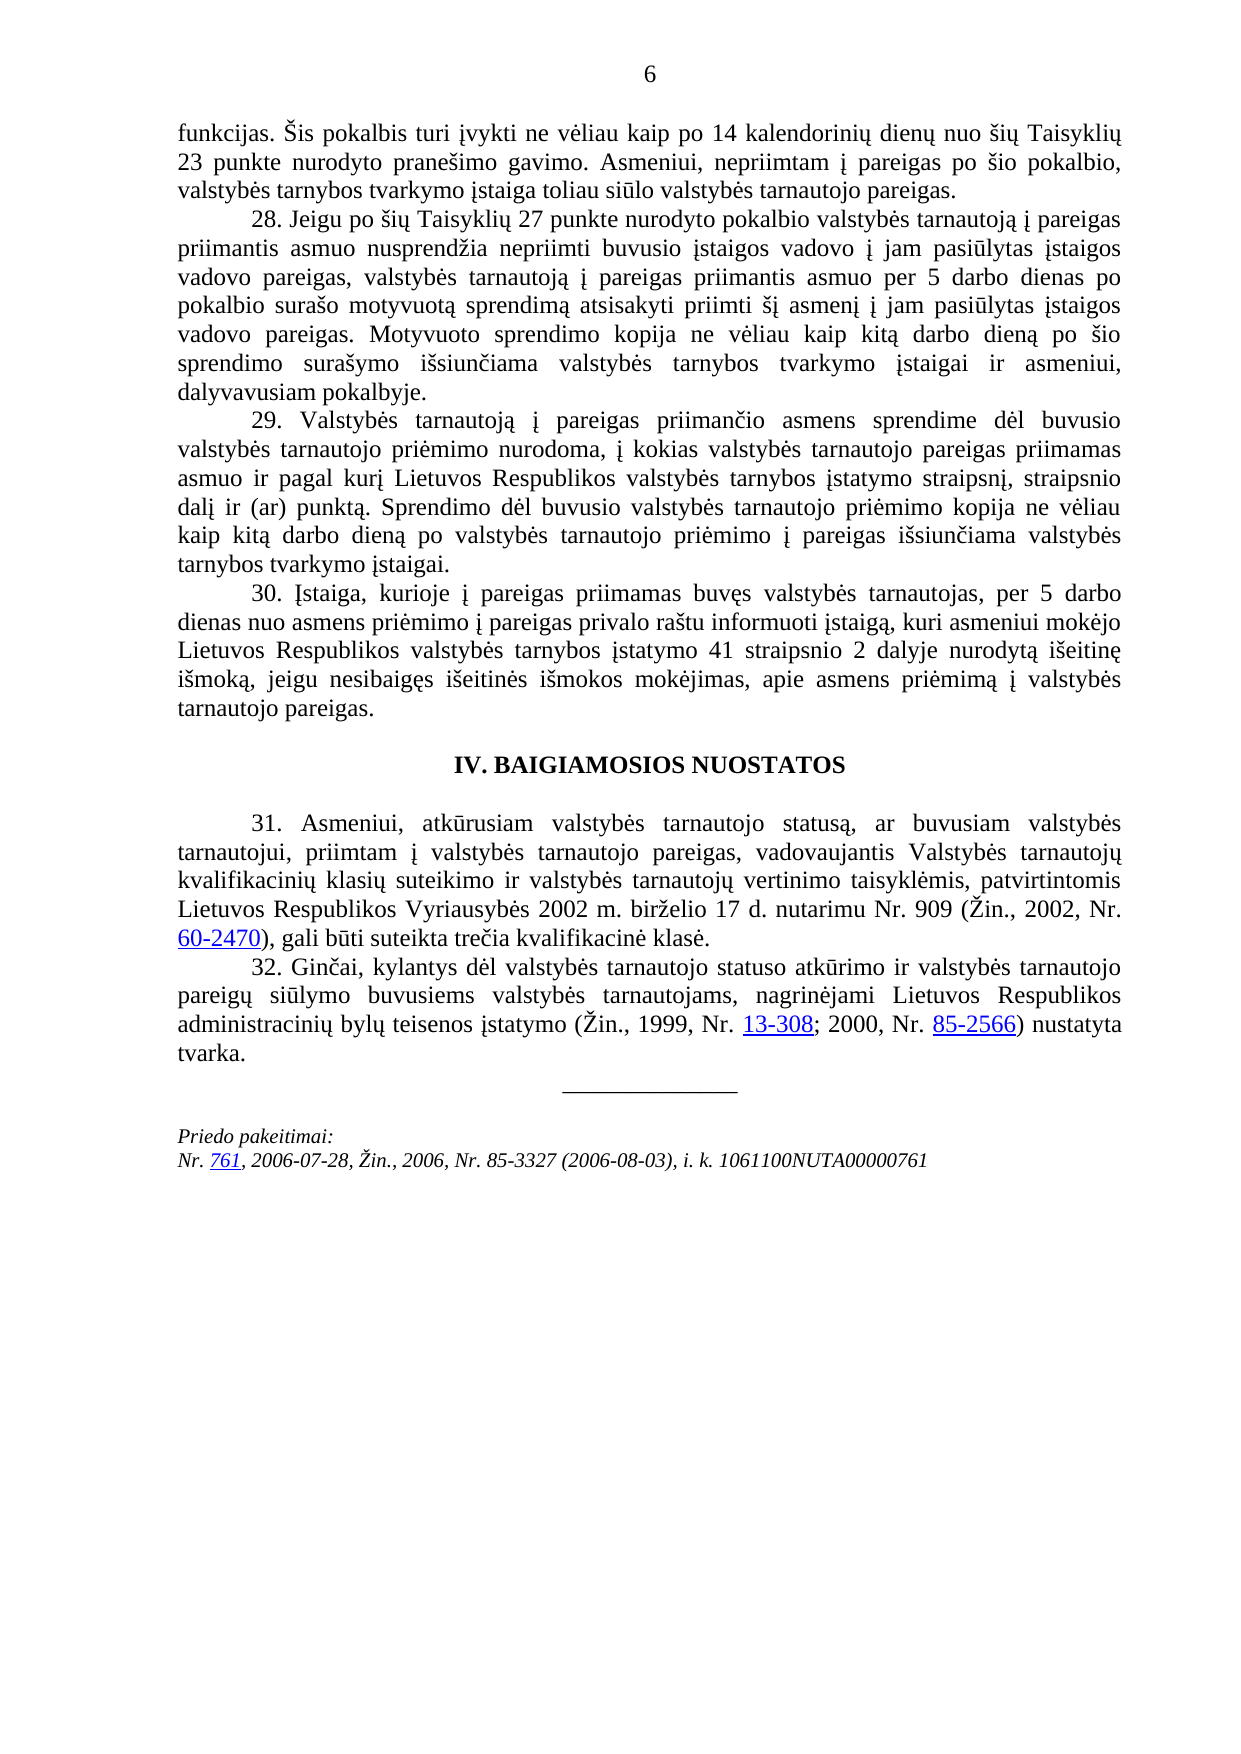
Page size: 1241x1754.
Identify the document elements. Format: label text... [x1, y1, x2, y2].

text 30. Įstaiga, kurioje į pareigas priimamas buvęs valstybės tarnautojas, per 5 darbo dienas nuo asmens priėmimo į pareigas privalo raštu informuoti įstaigą, kuri asmeniui mokėjo Lietuvos Respublikos valstybės tarnybos įstatymo 41 straipsnio 2 dalyje nurodytą išeitinę išmoką, jeigu nesibaigęs išeitinės išmokos mokėjimas, apie asmens priėmimą į valstybės tarnautojo pareigas. [177, 578, 1122, 722]
text 32. Ginčai, kylantys dėl valstybės tarnautojo statuso atkūrimo ir valstybės tarnautojo pareigų siūlymo buvusiems valstybės tarnautojams, nagrinėjami Lietuvos Respublikos administracinių bylų teisenos įstatymo (Žin., 1999, Nr. 13-308; 2000, Nr. 85-2566) nustatyta tvarka. [177, 952, 1122, 1067]
text 28. Jeigu po šių Taisyklių 27 punkte nurodyto pokalbio valstybės tarnautoją į pareigas priimantis asmuo nusprendžia nepriimti buvusio įstaigos vadovo į jam pasiūlytas įstaigos vadovo pareigas, valstybės tarnautoją į pareigas priimantis asmuo per 5 darbo dienas po pokalbio surašo motyvuotą sprendimą atsisakyti priimti šį asmenį į jam pasiūlytas įstaigos vadovo pareigas. Motyvuoto sprendimo kopija ne vėliau kaip kitą darbo dieną po šio sprendimo surašymo išsiunčiama valstybės tarnybos tvarkymo įstaigai ir asmeniui, dalyvavusiam pokalbyje. [177, 204, 1122, 406]
text 29. Valstybės tarnautoją į pareigas priimančio asmens sprendime dėl buvusio valstybės tarnautojo priėmimo nurodoma, į kokias valstybės tarnautojo pareigas priimamas asmuo ir pagal kurį Lietuvos Respublikos valstybės tarnybos įstatymo straipsnį, straipsnio dalį ir (ar) punktą. Sprendimo dėl buvusio valstybės tarnautojo priėmimo kopija ne vėliau kaip kitą darbo dieną po valstybės tarnautojo priėmimo į pareigas išsiunčiama valstybės tarnybos tvarkymo įstaigai. [177, 406, 1122, 578]
text ______________ [177, 1067, 1122, 1096]
text Priedo pakeitimai: [177, 1124, 1122, 1148]
text Nr. 761, 2006-07-28, Žin., 2006, Nr. 85-3327 (2006-08-03), i. k. 1061100NUTA00000761 [177, 1148, 1122, 1172]
text 31. Asmeniui, atkūrusiam valstybės tarnautojo statusą, ar buvusiam valstybės tarnautojui, priimtam į valstybės tarnautojo pareigas, vadovaujantis Valstybės tarnautojų kvalifikacinių klasių suteikimo ir valstybės tarnautojų vertinimo taisyklėmis, patvirtintomis Lietuvos Respublikos Vyriausybės 2002 m. birželio 17 d. nutarimu Nr. 909 (Žin., 2002, Nr. 60-2470), gali būti suteikta trečia kvalifikacinė klasė. [177, 808, 1122, 952]
text funkcijas. Šis pokalbis turi įvykti ne vėliau kaip po 14 kalendorinių dienų nuo šių Taisyklių 23 punkte nurodyto pranešimo gavimo. Asmeniui, nepriimtam į pareigas po šio pokalbio, valstybės tarnybos tvarkymo įstaiga toliau siūlo valstybės tarnautojo pareigas. [177, 118, 1122, 204]
text IV. BAIGIAMOSIOS NUOSTATOS [177, 751, 1122, 779]
